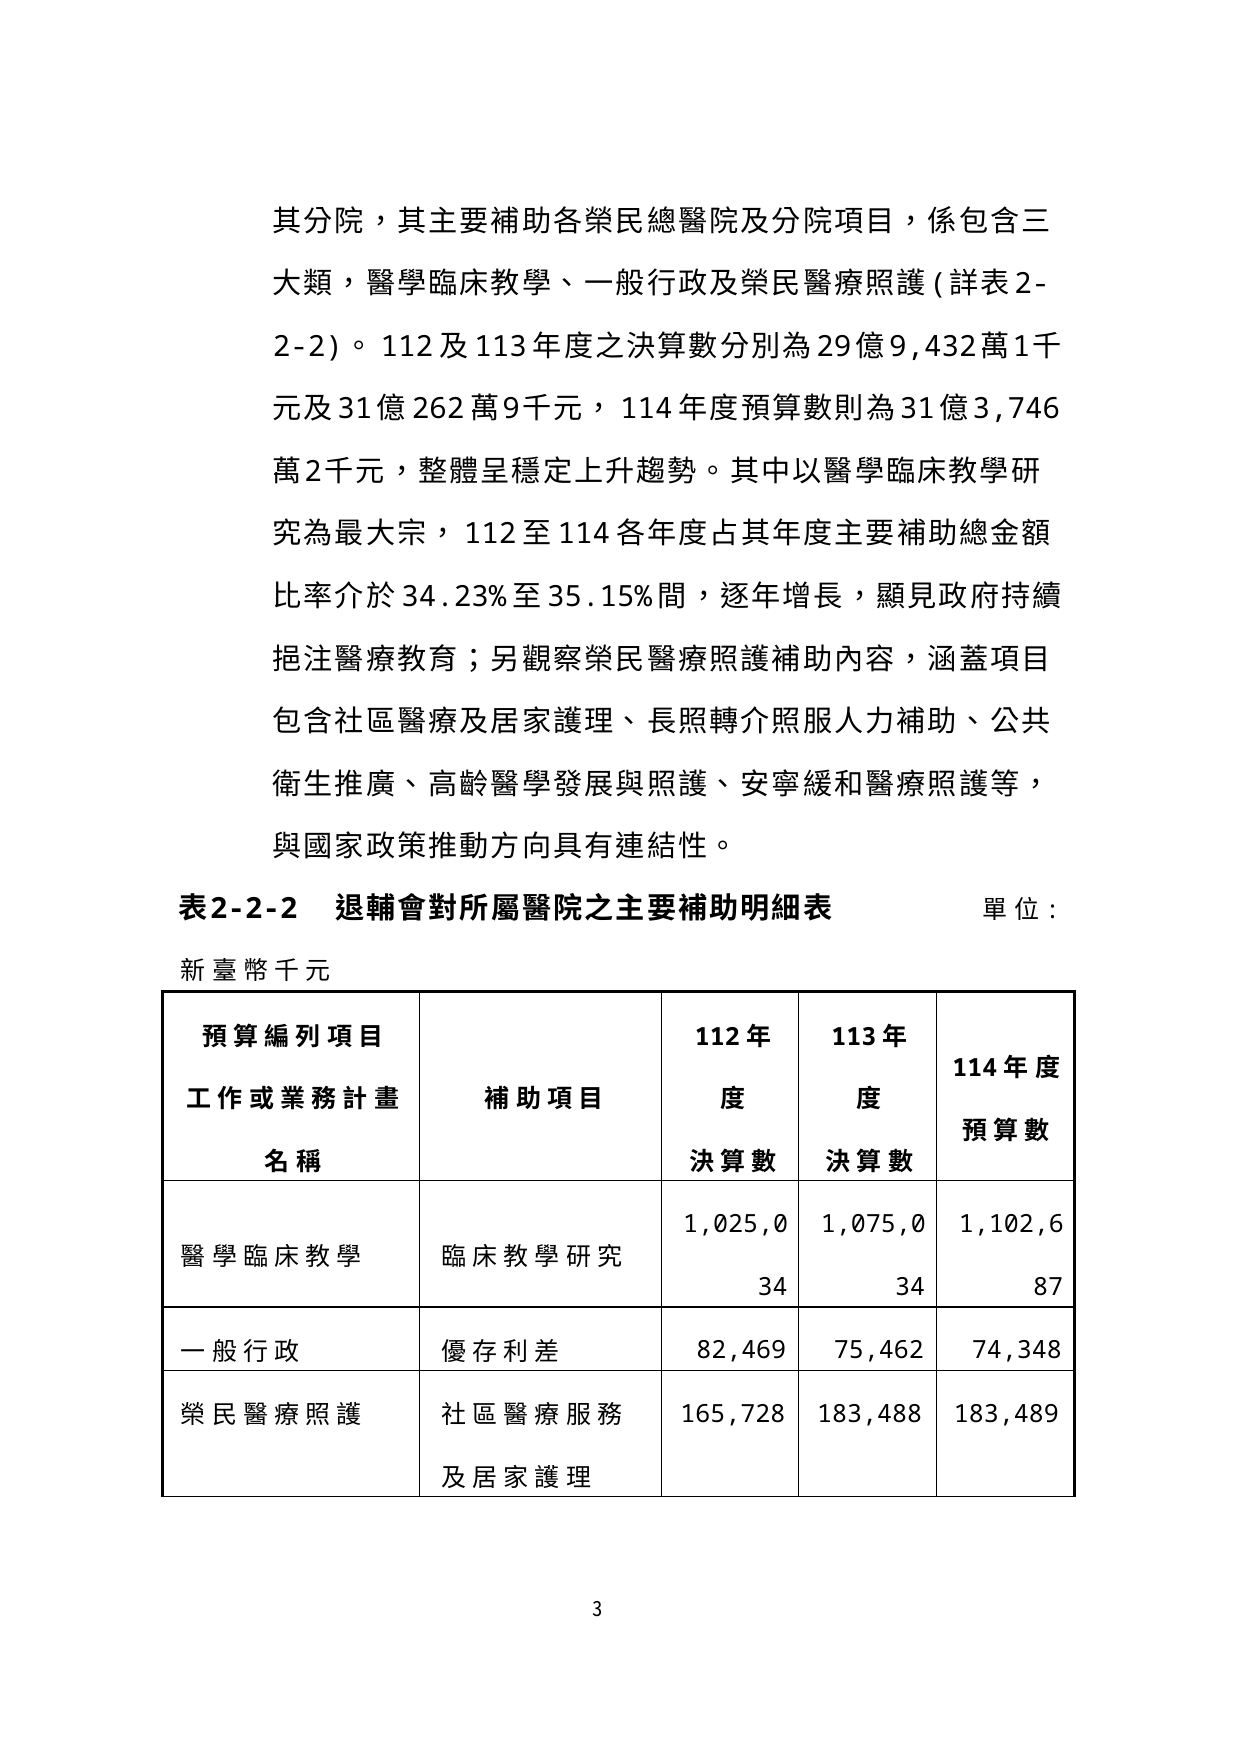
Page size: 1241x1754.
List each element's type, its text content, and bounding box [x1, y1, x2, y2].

table_header 114年度 預算數 [937, 993, 1073, 1180]
table_cell 74,348 [937, 1308, 1073, 1370]
table_cell 165,728 [662, 1371, 798, 1496]
table_cell 榮民醫療照護 [164, 1371, 419, 1496]
table_cell 社區醫療服務及居家護理 [420, 1371, 661, 1496]
table_cell 醫學臨床教學 [164, 1181, 419, 1306]
table_cell 優存利差 [420, 1308, 661, 1370]
table_cell 臨床教學研究 [420, 1181, 661, 1306]
table_header 補助項目 [420, 993, 661, 1180]
table_cell 一般行政 [164, 1308, 419, 1370]
table_cell 183,489 [937, 1371, 1073, 1496]
table_header 113年度 決算數 [799, 993, 936, 1180]
table_header 112年度 決算數 [662, 993, 798, 1180]
table_header 預算編列項目 工作或業務計畫名稱 [164, 993, 419, 1180]
text 其分院，其主要補助各榮民總醫院及分院項目，係包含三大類，醫學臨床教學、一般行政及榮民醫療照護(詳表2-2-2)。112及113年度之決算數分別為29億9,432萬1千元及31億262萬9千元，114年度預算數則為31億3,746萬2千元，整體呈穩定上升趨勢。其中以醫學臨床教學研究為最大宗，112至114各年度占其年度主要補助總金額比率介於34.23%至35.15%間，逐年增長，顯見政府持續挹注醫療教育；另觀察榮民醫療照護補助內容，涵蓋項目包含社區醫療及居家護理、長照轉介照服人力補助、公共衛生推廣、高齡醫學發展與照護、安寧緩和醫療照護等，與國家政策推動方向具有連結性。 [266, 177, 1063, 865]
table_cell 82,469 [662, 1308, 798, 1370]
table_cell 183,488 [799, 1371, 936, 1496]
text 表2-2-2 退輔會對所屬醫院之主要補助明細表 單位:新臺幣千元 [148, 865, 1063, 990]
table_cell 75,462 [799, 1308, 936, 1370]
table_cell 1,075,034 [799, 1181, 936, 1306]
table_cell 1,102,687 [937, 1181, 1073, 1306]
table_cell 1,025,034 [662, 1181, 798, 1306]
